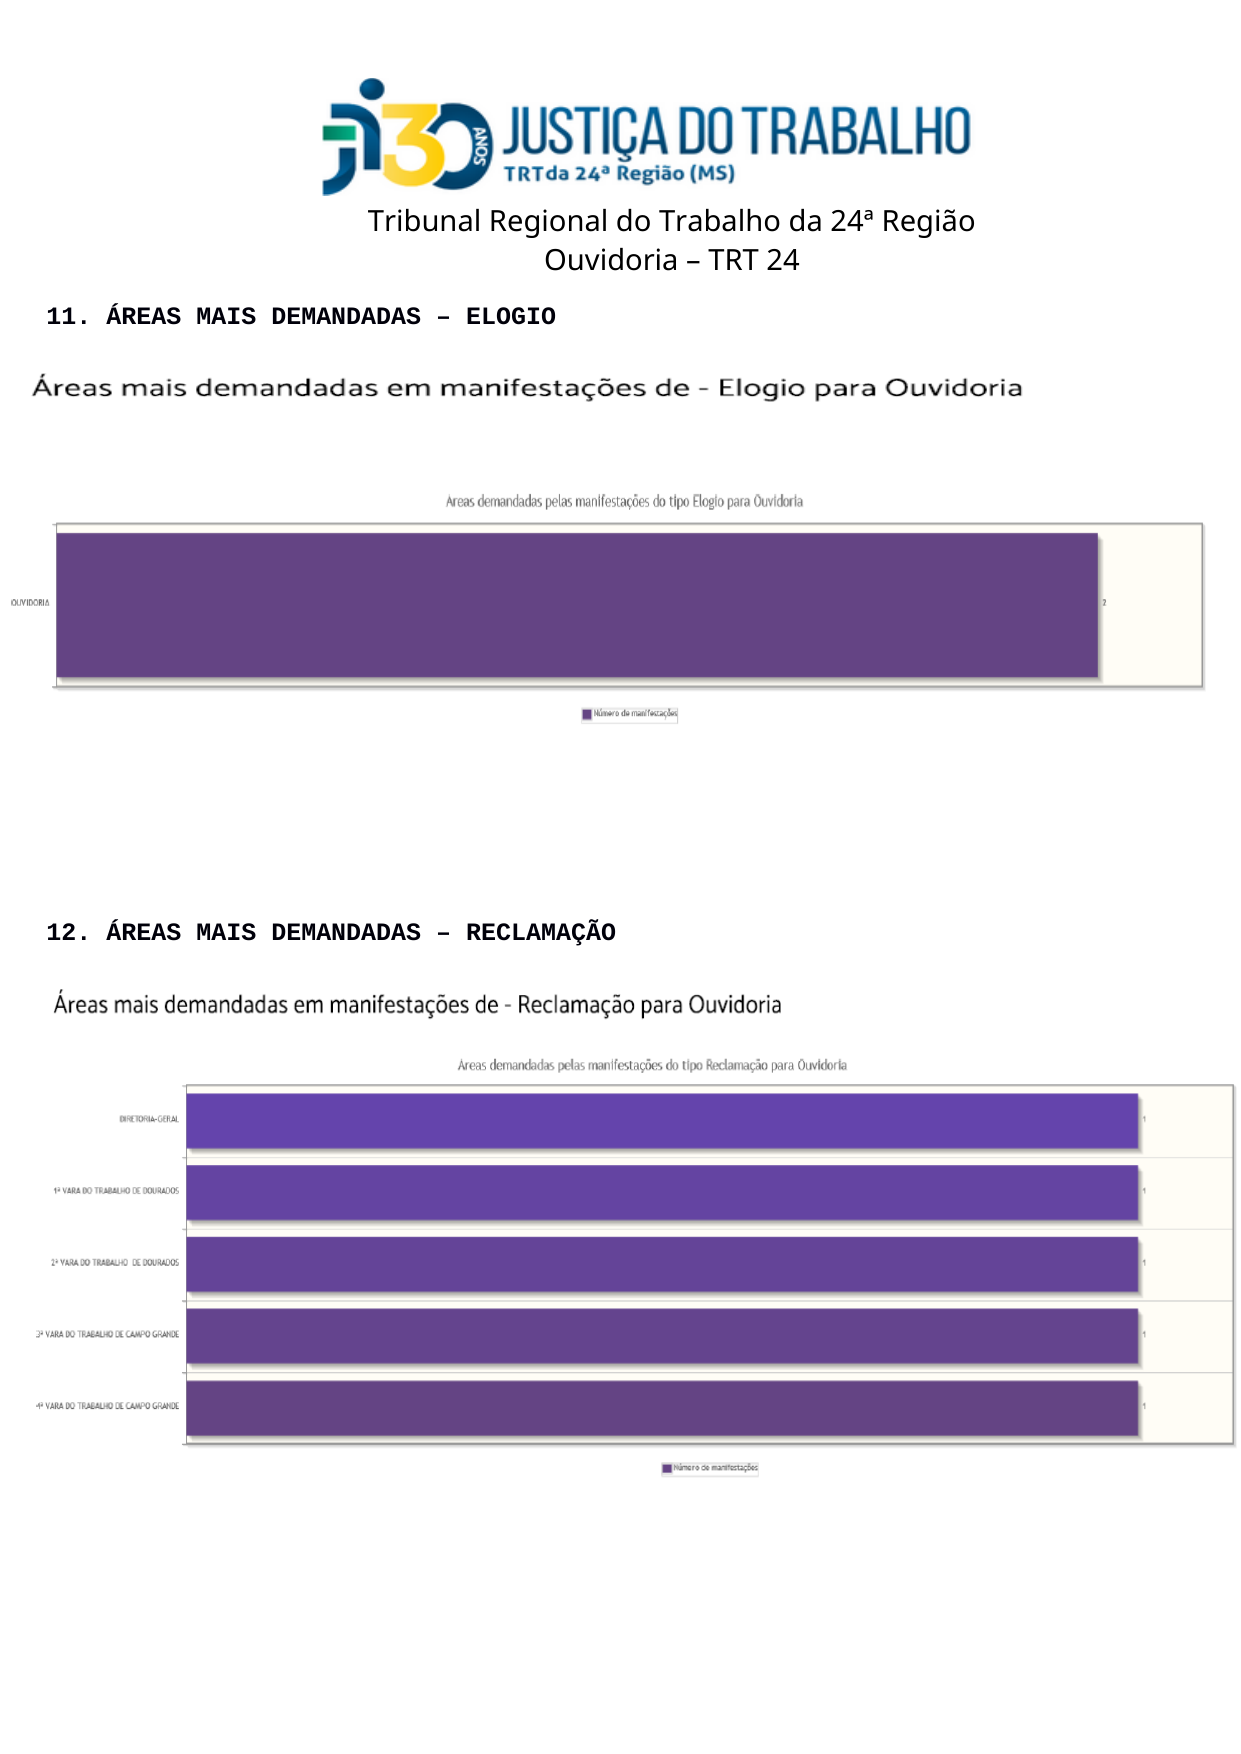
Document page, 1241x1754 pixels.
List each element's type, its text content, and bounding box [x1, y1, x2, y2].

picture [322, 78, 984, 196]
text 11. ÁREAS MAIS DEMANDADAS – ELOGIO [46, 303, 1209, 332]
text 12. ÁREAS MAIS DEMANDADAS – RECLAMAÇÃO [46, 920, 1209, 948]
picture [18, 370, 1048, 406]
